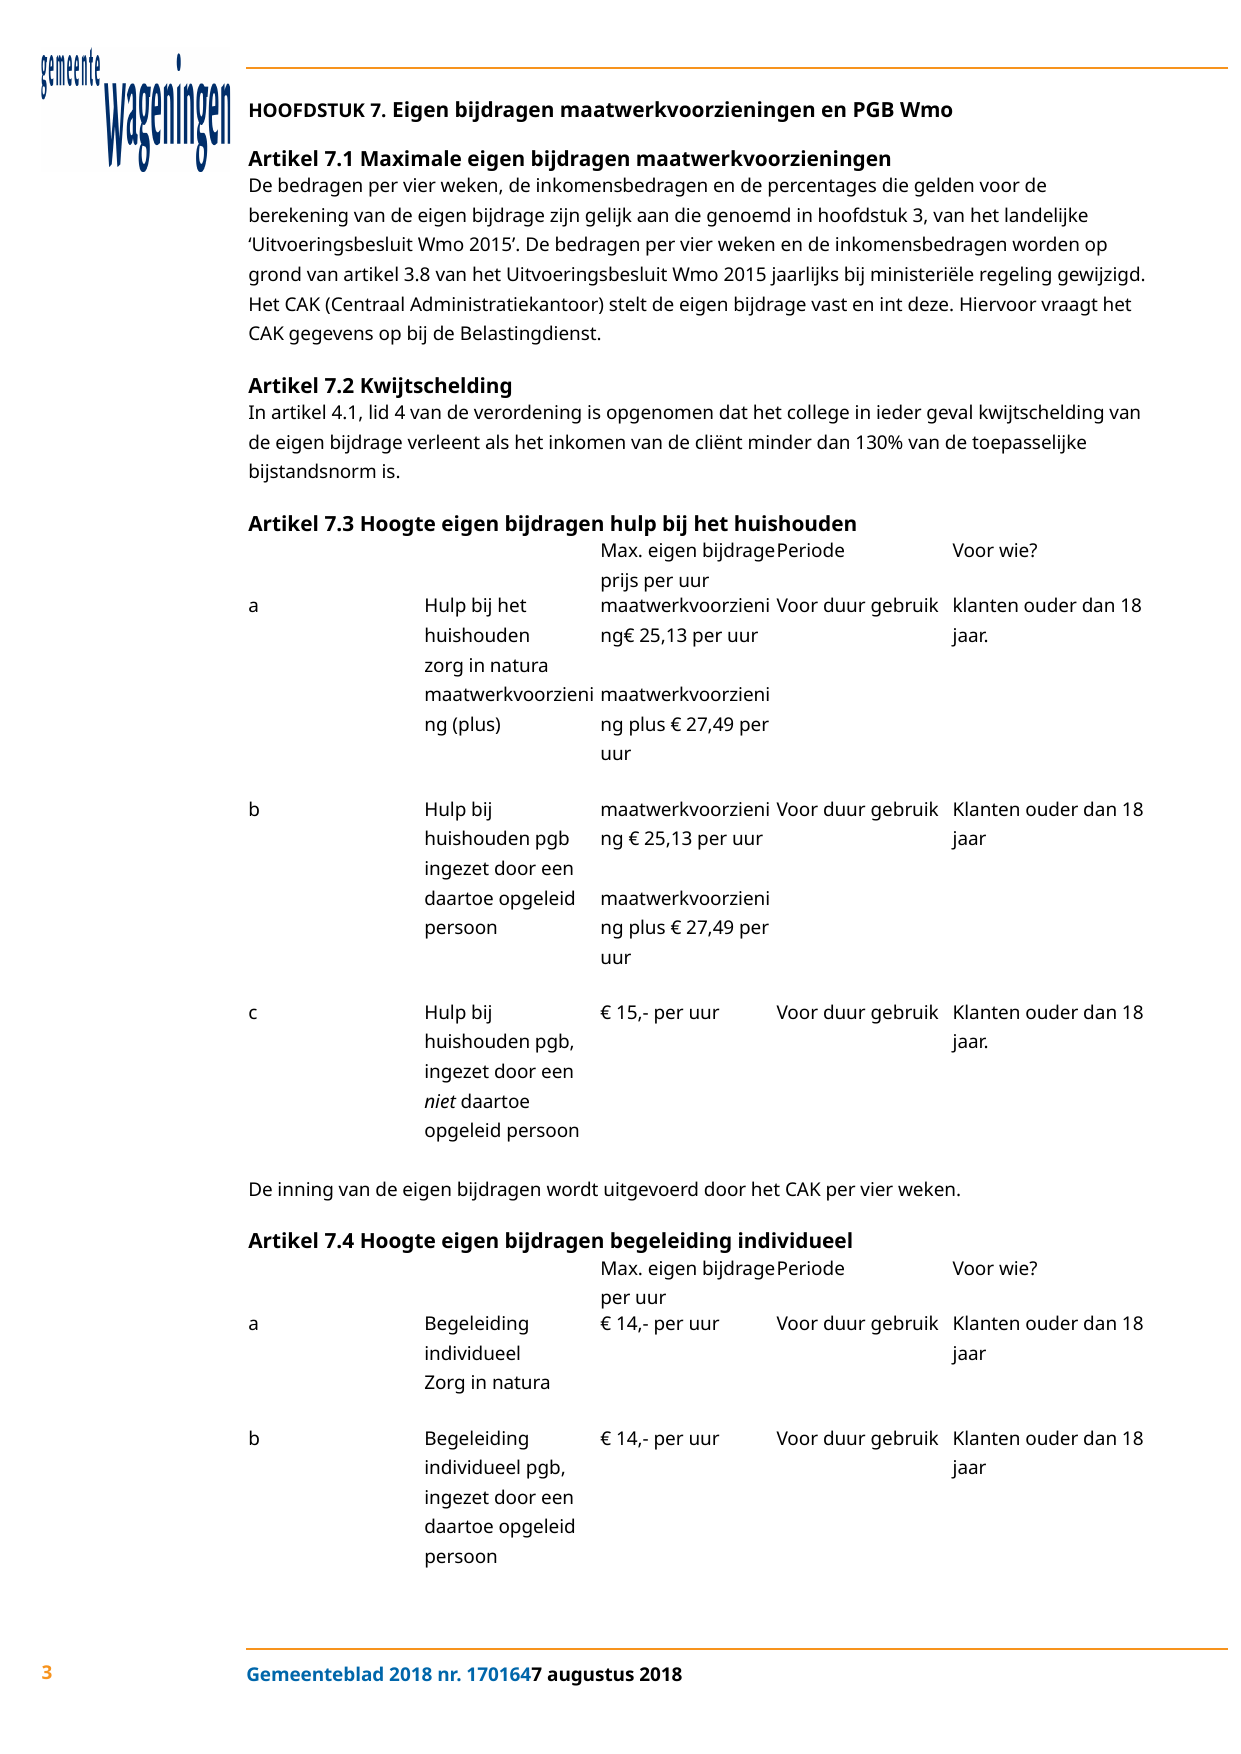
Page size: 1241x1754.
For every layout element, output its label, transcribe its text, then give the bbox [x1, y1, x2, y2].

table_cell maatwerkvoorziening € 25,13 per uur maatwerkvoorziening plus € 27,49 per uur [600, 796, 776, 999]
picture [41, 47, 231, 172]
table_cell Hulp bij huishouden pgb, ingezet door een niet daartoe opgeleid persoon [424, 999, 600, 1173]
text Artikel 7.2 Kwijtschelding [248, 371, 1152, 399]
table_cell Begeleiding individueel pgb, ingezet door een daartoe opgeleid persoon [424, 1425, 600, 1569]
table_cell Klanten ouder dan 18 jaar [953, 1310, 1152, 1425]
table_cell € 14,- per uur [600, 1310, 776, 1425]
text De bedragen per vier weken, de inkomensbedragen en de percentages die gelden voor de berekening van de eigen bijdrage zijn gelijk aan die genoemd in hoofdstuk 3, van het landelijke ‘Uitvoeringsbesluit Wmo 2015’. De bedragen per vier weken en de inkomensbedragen worden op grond van artikel 3.8 van het Uitvoeringsbesluit Wmo 2015 jaarlijks bij ministeriële regeling gewijzigd. Het CAK (Centraal Administratiekantoor) stelt de eigen bijdrage vast en int deze. Hiervoor vraagt het CAK gegevens op bij de Belastingdienst. [248, 172, 1152, 346]
table_cell maatwerkvoorziening€ 25,13 per uur maatwerkvoorziening plus € 27,49 per uur [600, 593, 776, 796]
table_cell c [248, 999, 424, 1173]
table_cell Voor duur gebruik [776, 999, 952, 1173]
table_cell Klanten ouder dan 18 jaar. [953, 999, 1152, 1173]
table_cell Klanten ouder dan 18 jaar [953, 796, 1152, 999]
table_header [424, 538, 600, 593]
table_cell b [248, 1425, 424, 1569]
table_header Voor wie? [953, 538, 1152, 593]
table_cell a [248, 1310, 424, 1425]
text HOOFDSTUK 7. Eigen bijdragen maatwerkvoorzieningen en PGB Wmo [248, 95, 1152, 123]
table_header [248, 538, 424, 593]
text Artikel 7.4 Hoogte eigen bijdragen begeleiding individueel [248, 1226, 1152, 1255]
table_cell b [248, 796, 424, 999]
table_cell Voor duur gebruik [776, 1425, 952, 1569]
table_cell Hulp bij huishouden pgb ingezet door een daartoe opgeleid persoon [424, 796, 600, 999]
table_cell € 15,- per uur [600, 999, 776, 1173]
table_header Voor wie? [953, 1255, 1152, 1310]
text Artikel 7.3 Hoogte eigen bijdragen hulp bij het huishouden [248, 509, 1152, 537]
table_cell Voor duur gebruik [776, 796, 952, 999]
table_header Periode [776, 1255, 952, 1310]
table_cell Begeleiding individueel Zorg in natura [424, 1310, 600, 1425]
table_cell Voor duur gebruik [776, 593, 952, 796]
table_cell a [248, 593, 424, 796]
table_cell Voor duur gebruik [776, 1310, 952, 1425]
table_header [424, 1255, 600, 1310]
table_cell Hulp bij het huishouden zorg in natura maatwerkvoorziening (plus) [424, 593, 600, 796]
table_cell Klanten ouder dan 18 jaar [953, 1425, 1152, 1569]
table_header Max. eigen bijdrage per uur [600, 1255, 776, 1310]
table_cell € 14,- per uur [600, 1425, 776, 1569]
table_header Periode [776, 538, 952, 593]
table_cell klanten ouder dan 18 jaar. [953, 593, 1152, 796]
text In artikel 4.1, lid 4 van de verordening is opgenomen dat het college in ieder geval kwijtschelding van de eigen bijdrage verleent als het inkomen van de cliënt minder dan 130% van de toepasselijke bijstandsnorm is. [248, 399, 1152, 484]
table_header [248, 1255, 424, 1310]
text De inning van de eigen bijdragen wordt uitgevoerd door het CAK per vier weken. [248, 1176, 1152, 1202]
table_header Max. eigen bijdrage prijs per uur [600, 538, 776, 593]
text Artikel 7.1 Maximale eigen bijdragen maatwerkvoorzieningen [248, 144, 1152, 172]
